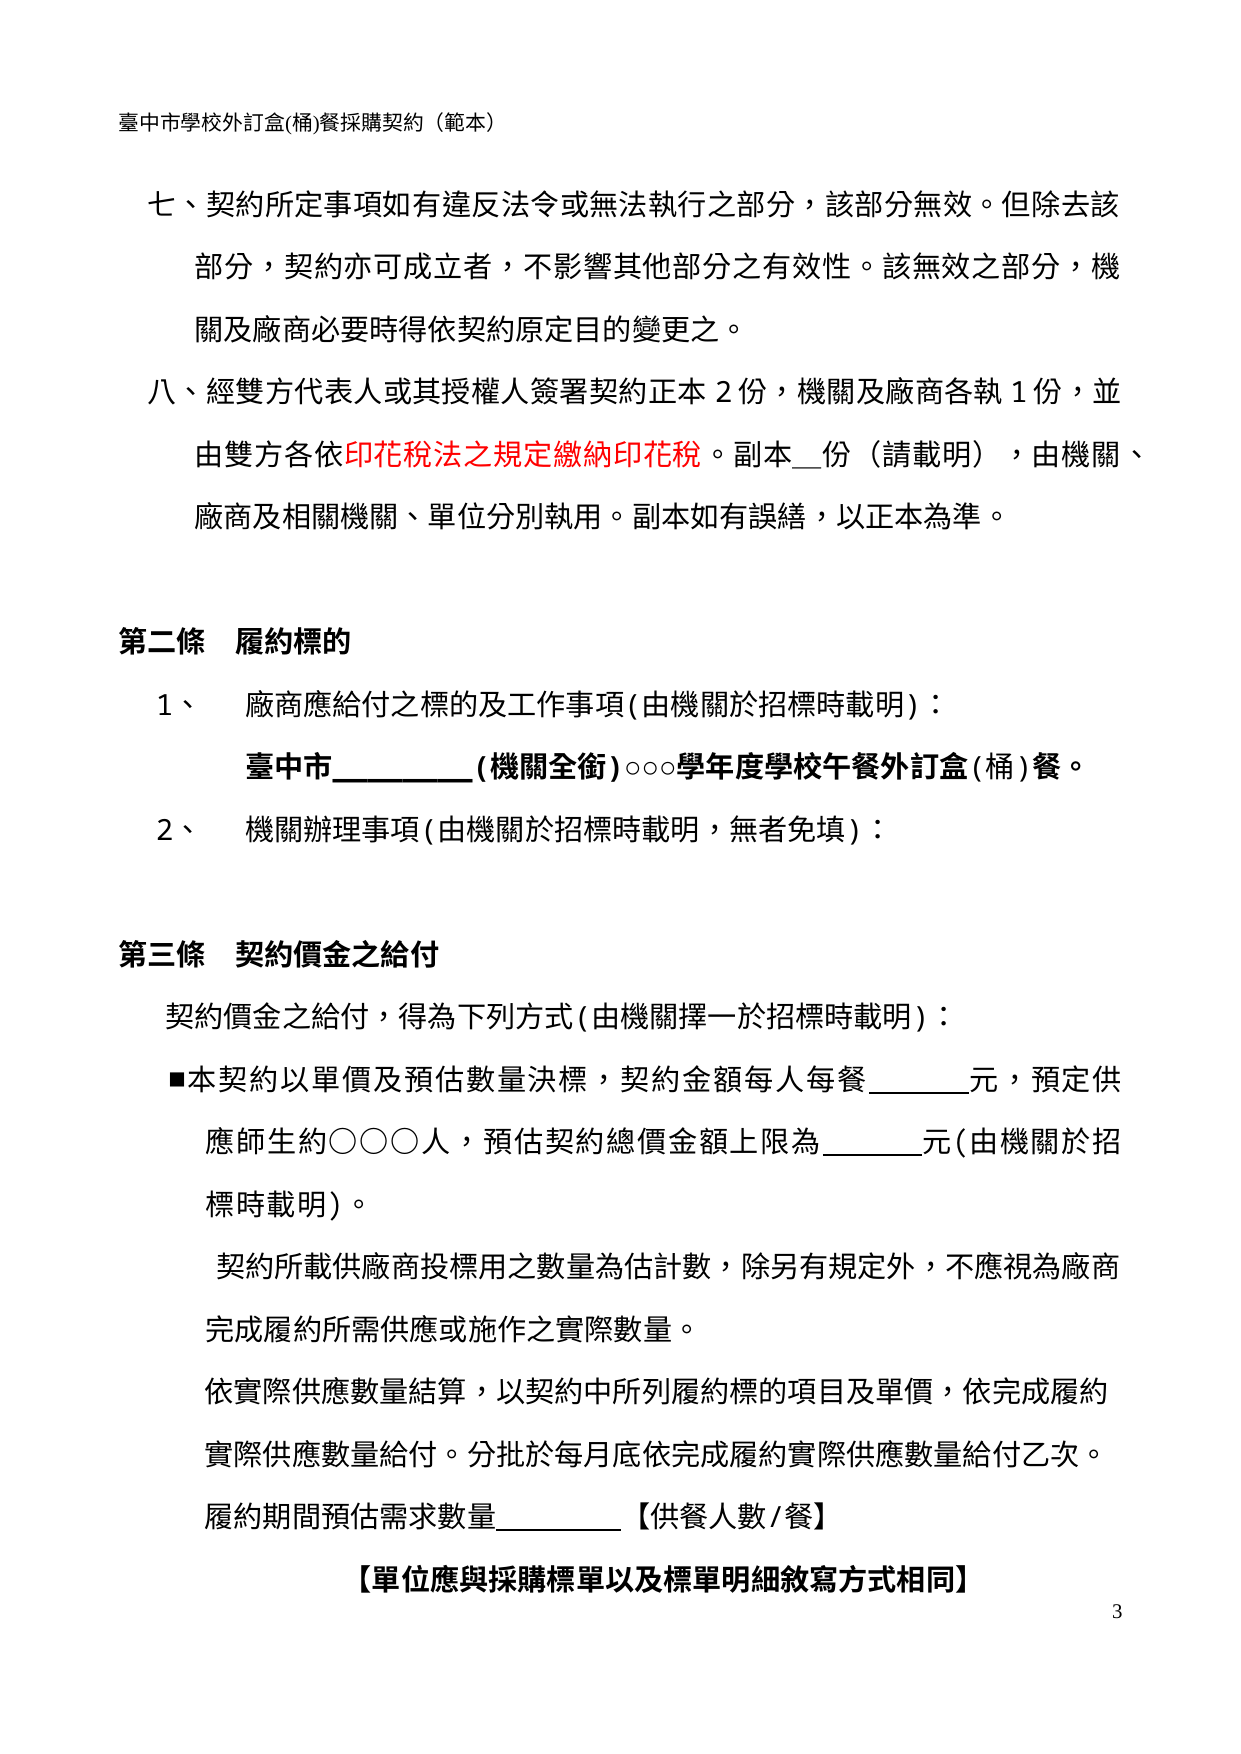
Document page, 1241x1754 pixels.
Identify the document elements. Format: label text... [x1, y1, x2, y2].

text 臺中市________(機關全銜)○○○學年度學校午餐外訂盒(桶)餐。 [245, 723, 1122, 786]
text 八、經雙方代表人或其授權人簽署契約正本2份，機關及廠商各執1份，並由雙方各依印花稅法之規定繳納印花稅。副本＿份（請載明），由機關、廠商及相關機關、單位分別執用。副本如有誤繕，以正本為準。 [147, 348, 1122, 536]
list 廠商應給付之標的及工作事項(由機關於招標時載明)： [156, 661, 1122, 723]
list 機關辦理事項(由機關於招標時載明，無者免填)： [156, 786, 1122, 848]
text 依實際供應數量結算，以契約中所列履約標的項目及單價，依完成履約實際供應數量給付。分批於每月底依完成履約實際供應數量給付乙次。履約期間預估需求數量 【供餐人數/餐】 [204, 1348, 1122, 1536]
text 第二條 履約標的 [118, 598, 1122, 661]
text ■本契約以單價及預估數量決標，契約金額每人每餐 元，預定供應師生約○○○人，預估契約總價金額上限為 元(由機關於招標時載明)。 [168, 1036, 1122, 1223]
text 七、契約所定事項如有違反法令或無法執行之部分，該部分無效。但除去該部分，契約亦可成立者，不影響其他部分之有效性。該無效之部分，機關及廠商必要時得依契約原定目的變更之。 [147, 161, 1122, 348]
text 契約所載供廠商投標用之數量為估計數，除另有規定外，不應視為廠商完成履約所需供應或施作之實際數量。 [181, 1223, 1122, 1348]
text 【單位應與採購標單以及標單明細敘寫方式相同】 [204, 1536, 1122, 1598]
text 契約價金之給付，得為下列方式(由機關擇一於招標時載明)： [148, 973, 1122, 1036]
text 第三條 契約價金之給付 [118, 911, 1122, 973]
